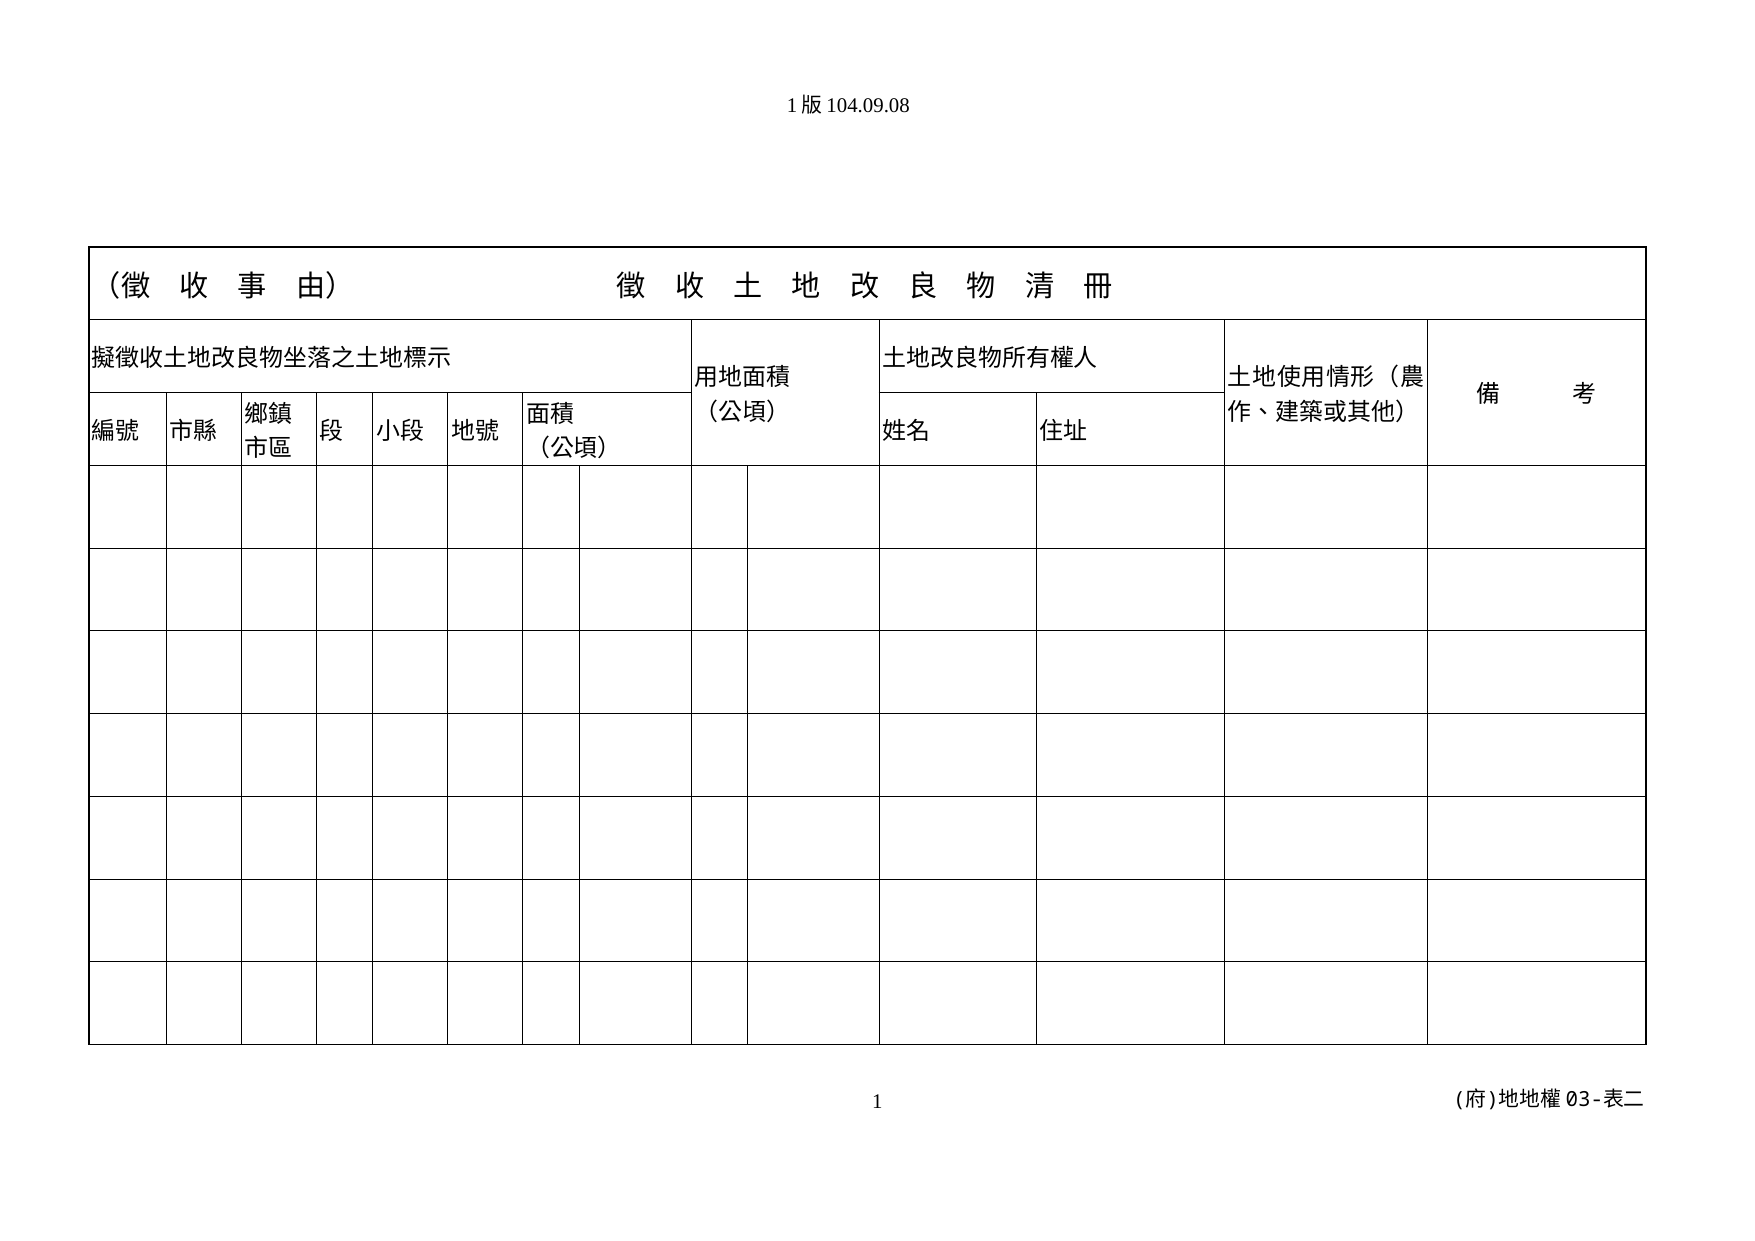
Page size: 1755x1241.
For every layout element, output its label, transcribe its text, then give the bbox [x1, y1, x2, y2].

table_cell [317, 797, 372, 878]
table_cell [580, 962, 691, 1044]
table_cell 面積 （公頃） [523, 393, 691, 465]
table_cell 姓名 [880, 393, 1036, 465]
table_cell [1225, 797, 1427, 878]
table_cell [1225, 880, 1427, 961]
table_cell [448, 962, 522, 1044]
table_cell 鄉鎮 市區 [242, 393, 316, 465]
table_cell [448, 466, 522, 548]
table_cell [317, 714, 372, 796]
table_cell [523, 797, 579, 878]
table_cell [580, 549, 691, 630]
table_cell [373, 880, 447, 961]
table_cell [880, 962, 1036, 1044]
table_cell [748, 714, 879, 796]
table_cell [692, 797, 747, 878]
table_cell [580, 631, 691, 713]
table_cell [167, 631, 241, 713]
table_cell 土地改良物所有權人 [880, 320, 1224, 392]
table_cell 土地使用情形（農作、建築或其他） [1225, 320, 1427, 465]
table_cell [748, 466, 879, 548]
table_cell [523, 631, 579, 713]
table_cell [373, 549, 447, 630]
table_cell [580, 714, 691, 796]
table_cell [317, 631, 372, 713]
table_cell [1428, 631, 1645, 713]
table_cell [748, 962, 879, 1044]
table_cell [167, 466, 241, 548]
table_cell [448, 714, 522, 796]
table_cell [167, 880, 241, 961]
table_cell [373, 797, 447, 878]
table_cell [692, 466, 747, 548]
table_cell [1225, 549, 1427, 630]
table_cell [1037, 880, 1224, 961]
table_cell [90, 962, 166, 1044]
table_cell [880, 466, 1036, 548]
table_cell 編號 [90, 393, 166, 465]
table_cell [242, 714, 316, 796]
table_cell [1428, 962, 1645, 1044]
table_cell [167, 962, 241, 1044]
table_cell [448, 549, 522, 630]
table_cell [242, 880, 316, 961]
table_cell [167, 549, 241, 630]
table_cell 小段 [373, 393, 447, 465]
table_cell [90, 466, 166, 548]
table_cell [523, 714, 579, 796]
table_cell [242, 962, 316, 1044]
table_cell [242, 549, 316, 630]
table_cell [1037, 962, 1224, 1044]
table_cell [692, 631, 747, 713]
table_cell [692, 880, 747, 961]
table_cell [523, 880, 579, 961]
table_cell [373, 714, 447, 796]
table_cell [880, 549, 1036, 630]
table_cell [373, 466, 447, 548]
table_cell 市縣 [167, 393, 241, 465]
table_cell [317, 880, 372, 961]
table_cell [523, 466, 579, 548]
table_cell [167, 797, 241, 878]
table_cell [1037, 631, 1224, 713]
table_cell [448, 631, 522, 713]
table_cell [90, 714, 166, 796]
table_cell 備 考 [1428, 320, 1645, 465]
table_cell [880, 797, 1036, 878]
table_cell [448, 797, 522, 878]
table_cell [448, 880, 522, 961]
table_cell [317, 549, 372, 630]
table_cell [1428, 714, 1645, 796]
table_cell [1428, 880, 1645, 961]
table_cell 段 [317, 393, 372, 465]
table_cell 擬徵收土地改良物坐落之土地標示 [90, 320, 691, 392]
table_cell [242, 466, 316, 548]
table_cell [90, 549, 166, 630]
table_cell [1225, 466, 1427, 548]
table_cell [373, 631, 447, 713]
table_cell [523, 962, 579, 1044]
table_cell 地號 [448, 393, 522, 465]
table_cell [90, 631, 166, 713]
table_cell [373, 962, 447, 1044]
table_cell [580, 880, 691, 961]
table_cell [90, 880, 166, 961]
table_cell [880, 714, 1036, 796]
table_cell [1225, 962, 1427, 1044]
table_cell [1428, 797, 1645, 878]
table_cell [1225, 631, 1427, 713]
table_cell [317, 962, 372, 1044]
table_cell [523, 549, 579, 630]
table_cell [242, 797, 316, 878]
table_cell 住址 [1037, 393, 1224, 465]
table_cell [580, 797, 691, 878]
table_cell [692, 549, 747, 630]
table_cell [748, 797, 879, 878]
table_cell 用地面積 （公頃） [692, 320, 879, 465]
table_cell [167, 714, 241, 796]
table_cell [880, 631, 1036, 713]
table_cell [1037, 549, 1224, 630]
table_cell [1037, 797, 1224, 878]
table_cell [90, 797, 166, 878]
table_header （徵 收 事 由） 徵 收 土 地 改 良 物 清 冊 [90, 248, 1645, 319]
table_cell [1428, 466, 1645, 548]
table_cell [1428, 549, 1645, 630]
table_cell [580, 466, 691, 548]
table_cell [748, 549, 879, 630]
table_cell [692, 714, 747, 796]
table_cell [880, 880, 1036, 961]
table_cell [242, 631, 316, 713]
table_cell [748, 631, 879, 713]
table_cell [1037, 466, 1224, 548]
table_cell [317, 466, 372, 548]
table_cell [1225, 714, 1427, 796]
table_cell [748, 880, 879, 961]
table_cell [692, 962, 747, 1044]
table_cell [1037, 714, 1224, 796]
